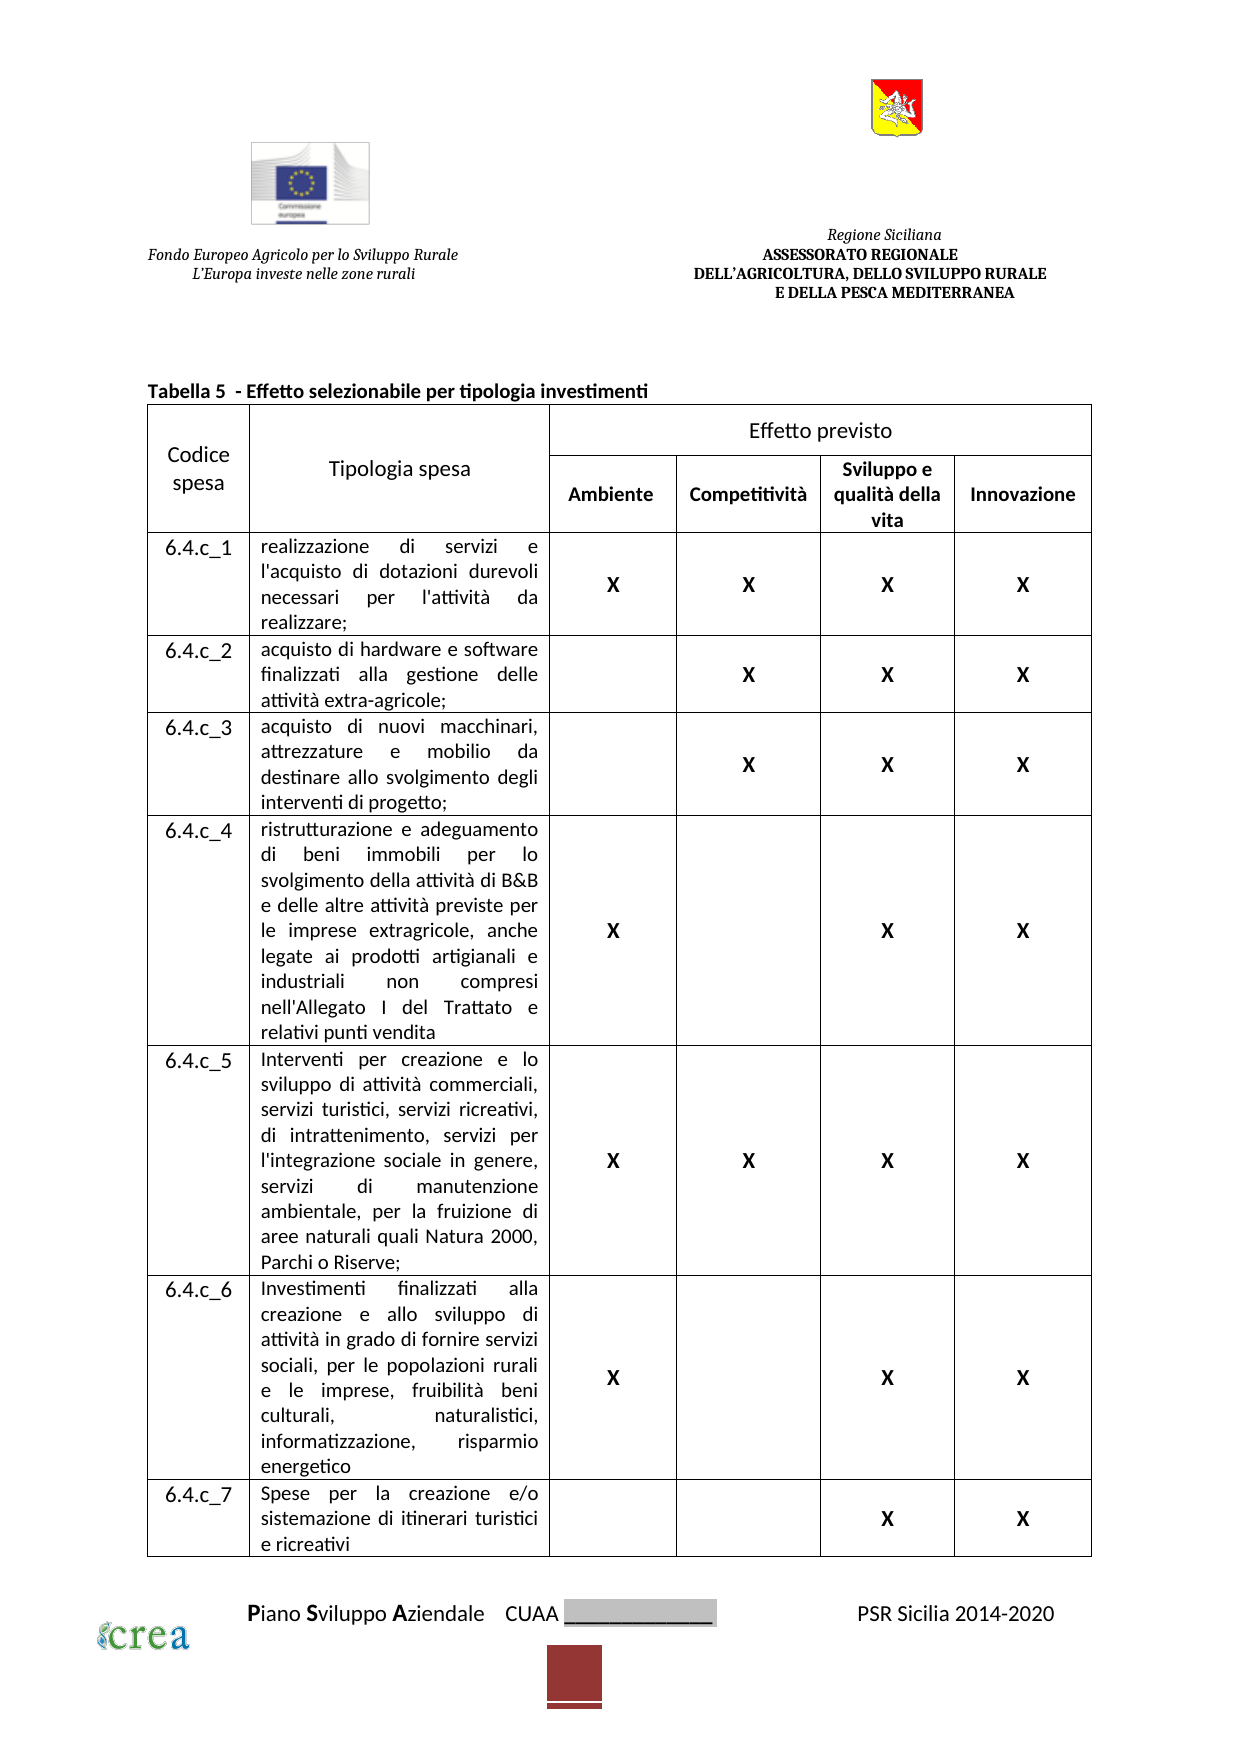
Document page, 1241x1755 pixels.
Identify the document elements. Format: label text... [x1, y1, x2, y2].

table_cell [550, 713, 676, 815]
table_cell X [677, 636, 820, 712]
table_cell Investimenti finalizzati alla creazione e allo sviluppo di attività in grado di fornire servizi sociali, per le popolazioni rurali e le imprese, fruibilità beni culturali, naturalistici, informatizzazione, risparmio energetico [250, 1276, 549, 1479]
table_cell X [955, 816, 1091, 1045]
table_cell 6.4.c_5 [148, 1046, 249, 1274]
table_header Tipologia spesa [250, 405, 549, 532]
table_cell Spese per la creazione e/o sistemazione di itinerari turistici e ricreativi [250, 1480, 549, 1556]
table_cell ristrutturazione e adeguamento di beni immobili per lo svolgimento della attività di B&B e delle altre attività previste per le imprese extragricole, anche legate ai prodotti artigianali e industriali non compresi nell'Allegato I del Trattato e relativi punti vendita [250, 816, 549, 1045]
table_cell 6.4.c_6 [148, 1276, 249, 1479]
table_cell X [821, 816, 954, 1045]
table_cell X [677, 713, 820, 815]
table_header Codice spesa [148, 405, 249, 532]
table_cell X [821, 1276, 954, 1479]
table_cell X [955, 1046, 1091, 1274]
table_cell acquisto di hardware e software finalizzati alla gestione delle attività extra-agricole; [250, 636, 549, 712]
table_cell X [821, 1480, 954, 1556]
table_cell realizzazione di servizi e l'acquisto di dotazioni durevoli necessari per l'attività da realizzare; [250, 533, 549, 635]
table_cell X [955, 1480, 1091, 1556]
table_cell X [821, 713, 954, 815]
table_cell X [677, 1046, 820, 1274]
table_cell acquisto di nuovi macchinari, attrezzature e mobilio da destinare allo svolgimento degli interventi di progetto; [250, 713, 549, 815]
table_cell 6.4.c_2 [148, 636, 249, 712]
table_cell [677, 816, 820, 1045]
table_cell Sviluppo e qualità della vita [821, 456, 954, 532]
table_cell Competitività [677, 456, 820, 532]
table_cell [550, 636, 676, 712]
table_cell X [955, 1276, 1091, 1479]
table_cell Interventi per creazione e lo sviluppo di attività commerciali, servizi turistici, servizi ricreativi, di intrattenimento, servizi per l'integrazione sociale in genere, servizi di manutenzione ambientale, per la fruizione di aree naturali quali Natura 2000, Parchi o Riserve; [250, 1046, 549, 1274]
table_cell X [821, 533, 954, 635]
table_cell X [677, 533, 820, 635]
table_cell [550, 1480, 676, 1556]
table_cell 6.4.c_7 [148, 1480, 249, 1556]
table_cell X [550, 816, 676, 1045]
table_cell Ambiente [550, 456, 676, 532]
table_cell 6.4.c_1 [148, 533, 249, 635]
table_cell [677, 1480, 820, 1556]
table_cell X [550, 1046, 676, 1274]
table_cell X [821, 1046, 954, 1274]
table_cell Innovazione [955, 456, 1091, 532]
table_cell 6.4.c_3 [148, 713, 249, 815]
table_cell X [955, 533, 1091, 635]
table_cell X [550, 1276, 676, 1479]
table_cell 6.4.c_4 [148, 816, 249, 1045]
table_cell [677, 1276, 820, 1479]
table_cell X [550, 533, 676, 635]
table_cell X [955, 713, 1091, 815]
table_header Effetto previsto [550, 405, 1091, 455]
table_cell X [821, 636, 954, 712]
text Tabella 5 - Effetto selezionabile per tipologia investimenti [148, 378, 1093, 404]
table_cell X [955, 636, 1091, 712]
